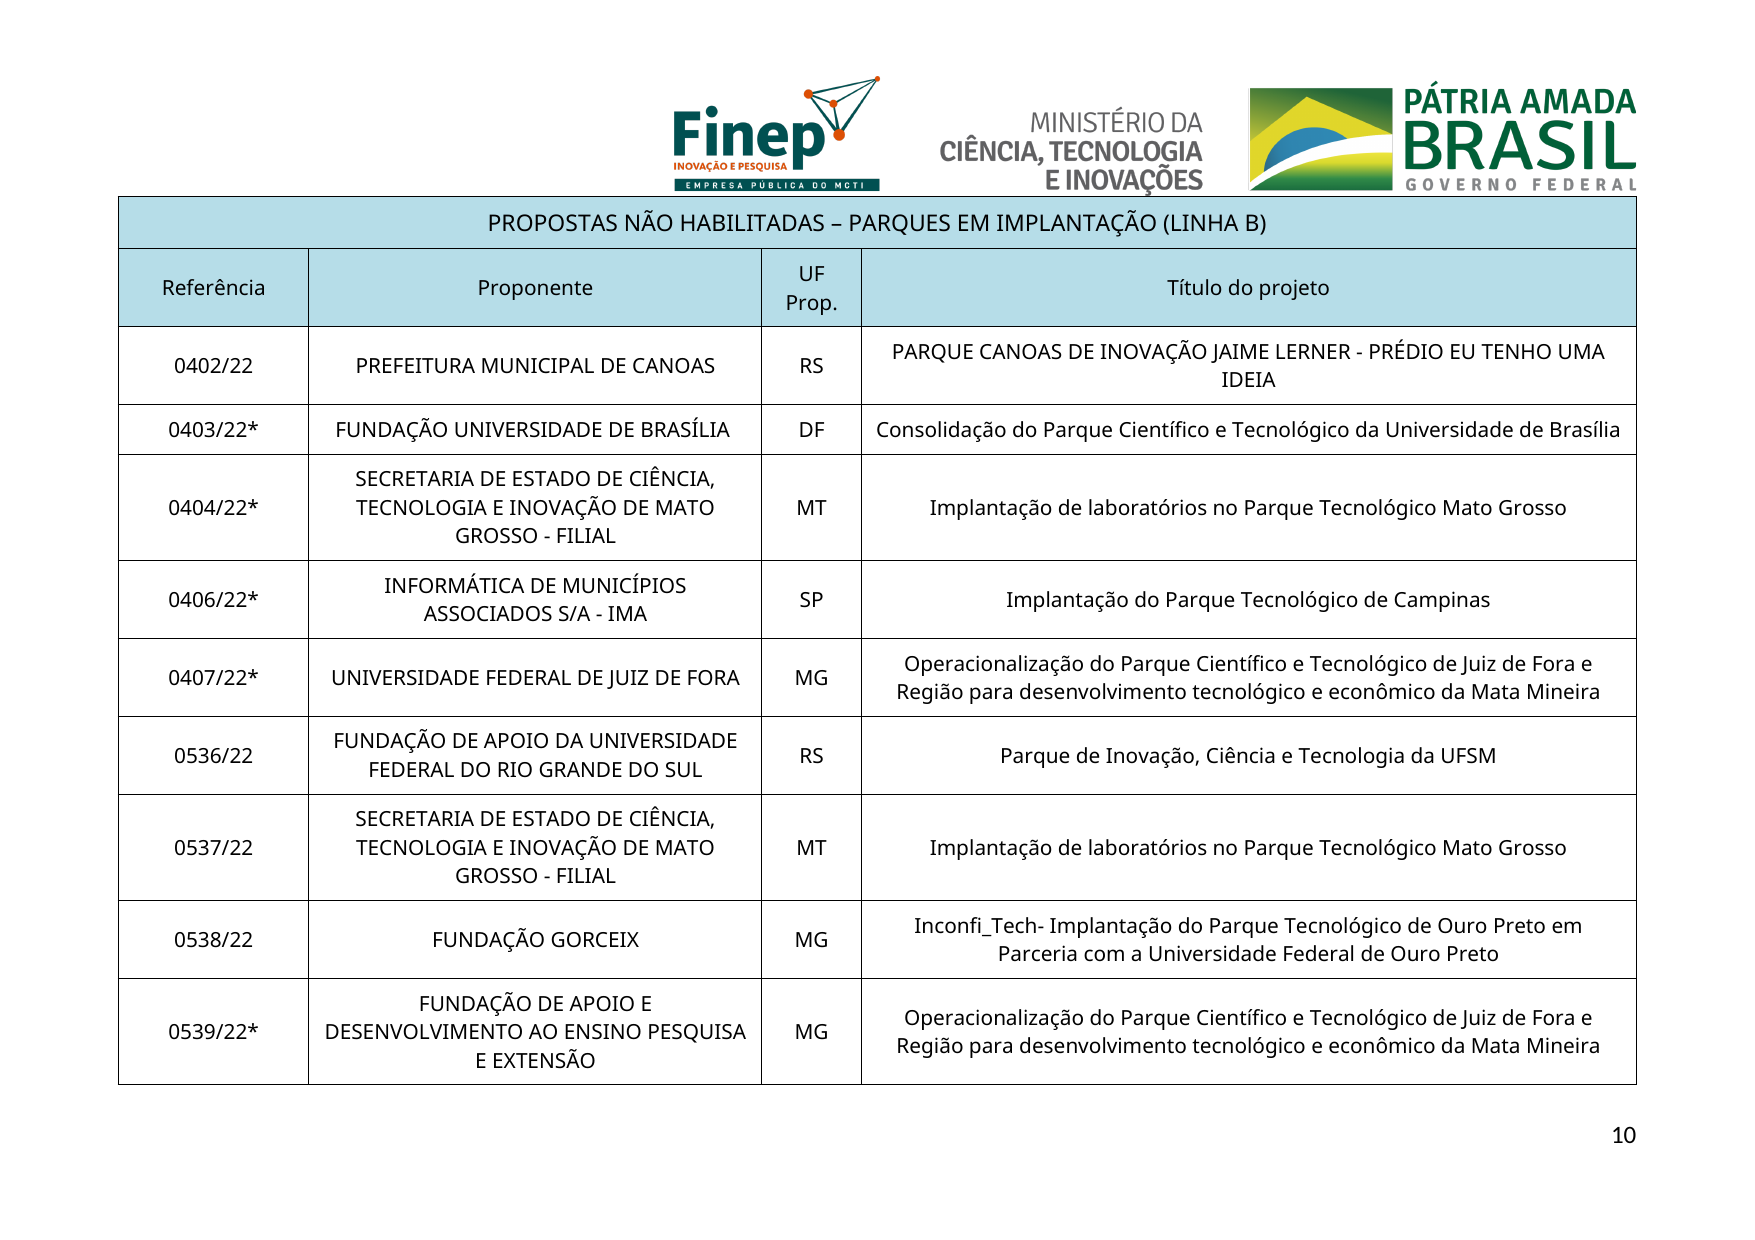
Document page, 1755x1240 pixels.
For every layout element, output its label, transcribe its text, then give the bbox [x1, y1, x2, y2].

table_cell RS [762, 327, 861, 404]
table_cell Parque de Inovação, Ciência e Tecnologia da UFSM [862, 717, 1636, 793]
table_cell Proponente [309, 249, 761, 326]
table_cell PREFEITURA MUNICIPAL DE CANOAS [309, 327, 761, 404]
table_cell MG [762, 639, 861, 716]
table_cell RS [762, 717, 861, 793]
table_cell 0407/22* [119, 639, 308, 716]
table_cell UNIVERSIDADE FEDERAL DE JUIZ DE FORA [309, 639, 761, 716]
table_cell MT [762, 795, 861, 900]
table_cell SECRETARIA DE ESTADO DE CIÊNCIA, TECNOLOGIA E INOVAÇÃO DE MATO GROSSO - FILIAL [309, 455, 761, 560]
table_cell 0403/22* [119, 405, 308, 453]
table_cell 0537/22 [119, 795, 308, 900]
table_cell INFORMÁTICA DE MUNICÍPIOS ASSOCIADOS S/A - IMA [309, 561, 761, 638]
table_cell MG [762, 901, 861, 978]
table_cell Inconfi_Tech- Implantação do Parque Tecnológico de Ouro Preto em Parceria com a Universidade Federal de Ouro Preto [862, 901, 1636, 978]
table_cell 0406/22* [119, 561, 308, 638]
table_cell FUNDAÇÃO GORCEIX [309, 901, 761, 978]
table_header PROPOSTAS NÃO HABILITADAS – PARQUES EM IMPLANTAÇÃO (LINHA B) [119, 197, 1636, 248]
table_cell FUNDAÇÃO DE APOIO DA UNIVERSIDADE FEDERAL DO RIO GRANDE DO SUL [309, 717, 761, 793]
table_cell 0404/22* [119, 455, 308, 560]
table_cell DF [762, 405, 861, 453]
table_cell 0536/22 [119, 717, 308, 793]
table_cell Consolidação do Parque Científico e Tecnológico da Universidade de Brasília [862, 405, 1636, 453]
table_cell PARQUE CANOAS DE INOVAÇÃO JAIME LERNER - PRÉDIO EU TENHO UMA IDEIA [862, 327, 1636, 404]
table_cell FUNDAÇÃO UNIVERSIDADE DE BRASÍLIA [309, 405, 761, 453]
table_cell Título do projeto [862, 249, 1636, 326]
table_cell MG [762, 979, 861, 1084]
table_cell 0539/22* [119, 979, 308, 1084]
table_cell Referência [119, 249, 308, 326]
table_cell UF Prop. [762, 249, 861, 326]
table_cell 0538/22 [119, 901, 308, 978]
table_cell FUNDAÇÃO DE APOIO E DESENVOLVIMENTO AO ENSINO PESQUISA E EXTENSÃO [309, 979, 761, 1084]
table_cell Implantação do Parque Tecnológico de Campinas [862, 561, 1636, 638]
table_cell SECRETARIA DE ESTADO DE CIÊNCIA, TECNOLOGIA E INOVAÇÃO DE MATO GROSSO - FILIAL [309, 795, 761, 900]
table_cell Operacionalização do Parque Científico e Tecnológico de Juiz de Fora e Região para desenvolvimento tecnológico e econômico da Mata Mineira [862, 979, 1636, 1084]
table_cell SP [762, 561, 861, 638]
table_cell MT [762, 455, 861, 560]
table_cell Implantação de laboratórios no Parque Tecnológico Mato Grosso [862, 795, 1636, 900]
table_cell Operacionalização do Parque Científico e Tecnológico de Juiz de Fora e Região para desenvolvimento tecnológico e econômico da Mata Mineira [862, 639, 1636, 716]
table_cell 0402/22 [119, 327, 308, 404]
table_cell Implantação de laboratórios no Parque Tecnológico Mato Grosso [862, 455, 1636, 560]
